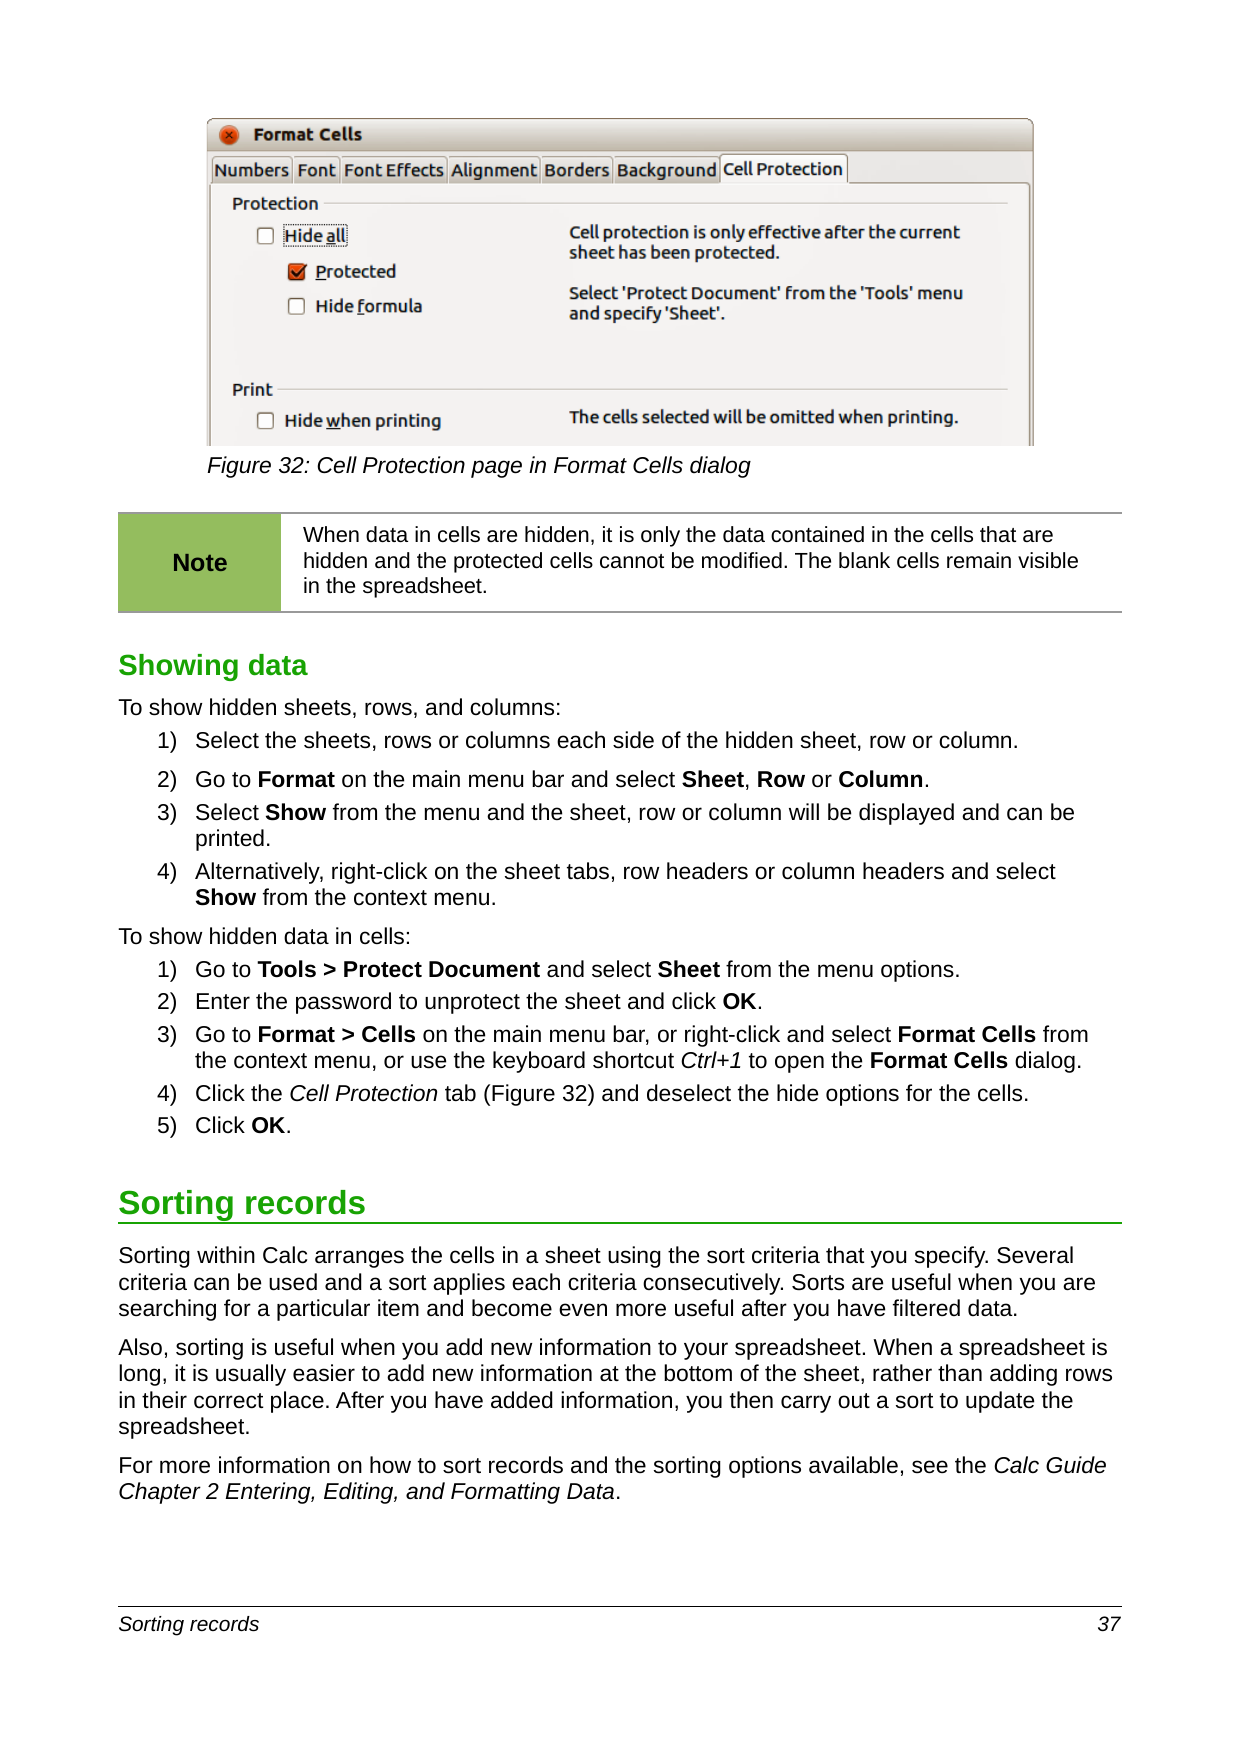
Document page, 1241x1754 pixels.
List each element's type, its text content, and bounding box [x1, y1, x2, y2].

table_header When data in cells are hidden, it is only the data contained in the cells that are hidden and the protected cells cannot be modified. The blank cells remain visible in the spreadsheet. [281, 514, 1122, 611]
list Go to Format > Cells on the main menu bar, or right-click and select Format Cells from the context menu, or use the keyboard shortcut Ctrl+1 to open the Format Cells dialog. [177, 1021, 1122, 1073]
list To show hidden data in cells: [118, 923, 1122, 949]
subtitle Sorting records [118, 1183, 1122, 1222]
list Go to Format on the main menu bar and select Sheet, Row or Column. [177, 766, 1122, 792]
list Alternatively, right-click on the sheet tabs, row headers or column headers and select Show from the context menu. [177, 858, 1122, 910]
list Select Show from the menu and the sheet, row or column will be displayed and can be printed. [177, 799, 1122, 851]
table_header Note [118, 514, 281, 611]
list To show hidden sheets, rows, and columns: [118, 694, 1122, 721]
picture [206, 118, 1034, 446]
text For more information on how to sort records and the sorting options available, see the Calc Guide Chapter 2 Entering, Editing, and Formatting Data. [118, 1452, 1122, 1505]
list Select the sheets, rows or columns each side of the hidden sheet, row or column. [177, 727, 1122, 753]
list Click OK. [177, 1112, 1122, 1139]
subtitle Showing data [118, 648, 1122, 682]
list Enter the password to unprotect the sheet and click OK. [177, 988, 1122, 1014]
list Go to Tools > Protect Document and select Sheet from the menu options. [177, 956, 1122, 982]
text Also, sorting is useful when you add new information to your spreadsheet. When a spreadsheet is long, it is usually easier to add new information at the bottom of the sheet, rather than adding rows in their correct place. After you have added information, you then carry out a sort to update the spreadsheet. [118, 1334, 1122, 1439]
text Sorting within Calc arranges the cells in a sheet using the sort criteria that you specify. Several criteria can be used and a sort applies each criteria consecutively. Sorts are useful when you are searching for a particular item and become even more useful after you have filtered data. [118, 1242, 1122, 1322]
text Figure 32: Cell Protection page in Format Cells dialog [207, 452, 1033, 478]
list Click the Cell Protection tab (Figure 32) and deselect the hide options for the cells. [177, 1080, 1122, 1106]
